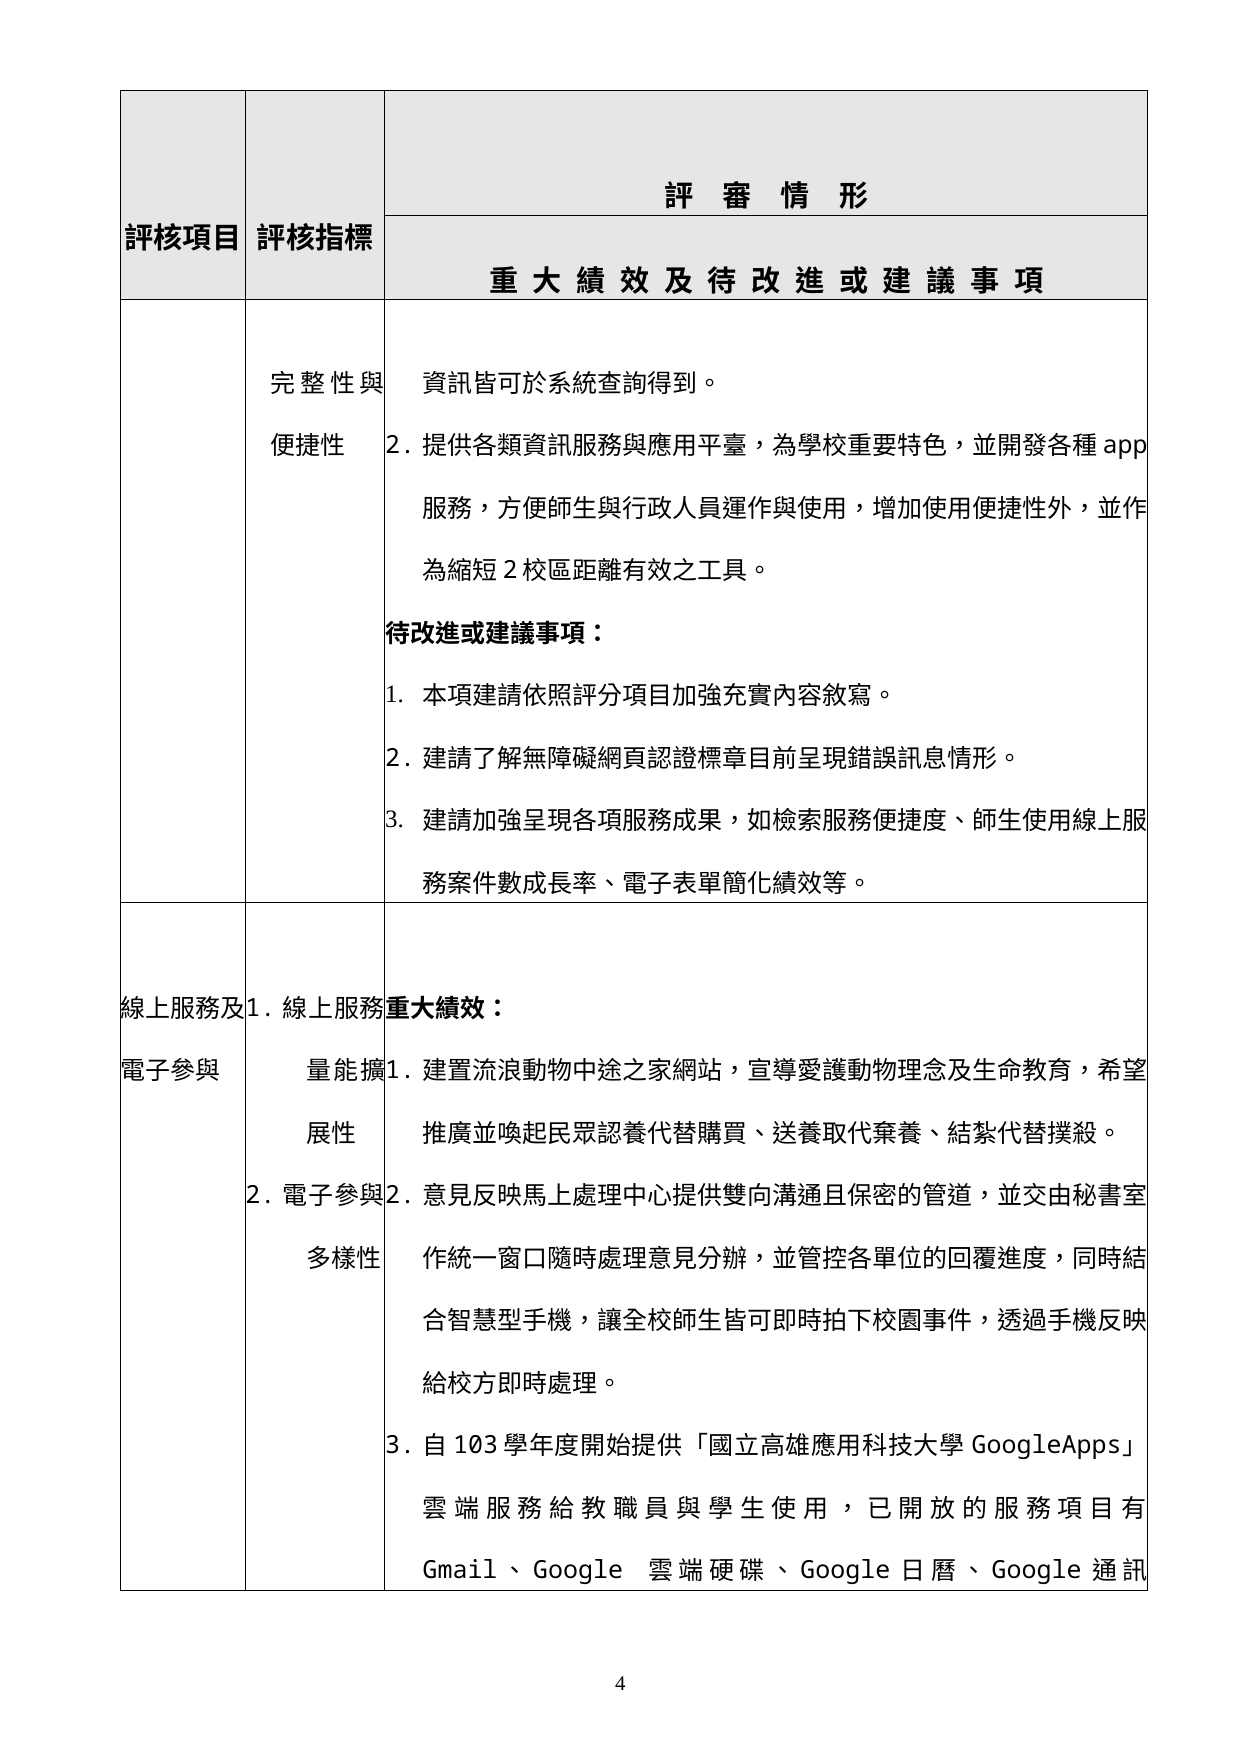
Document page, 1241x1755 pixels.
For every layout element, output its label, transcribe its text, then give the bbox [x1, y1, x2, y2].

table_header 評核指標 [246, 91, 384, 299]
table_cell [121, 300, 245, 902]
table_header 評 審 情 形 [385, 91, 1147, 215]
table_cell 完整性與便捷性 [246, 300, 384, 902]
table_cell 線上服務及電子參與 [121, 903, 245, 1590]
table_header 評核項目 [121, 91, 245, 299]
table_cell 資訊皆可於系統查詢得到。 提供各類資訊服務與應用平臺，為學校重要特色，並開發各種app服務，方便師生與行政人員運作與使用，增加使用便捷性外，並作為縮短2校區距離有效之工具。 待改進或建議事項： 本項建請依照評分項目加強充實內容敘寫。 建請了解無障礙網頁認證標章目前呈現錯誤訊息情形。 建請加強呈現各項服務成果，如檢索服務便捷度、師生使用線上服務案件數成長率、電子表單簡化績效等。 [385, 300, 1147, 902]
table_cell 線上服務量能擴展性 電子參與多樣性 [246, 903, 384, 1590]
table_cell 重大績效： 建置流浪動物中途之家網站，宣導愛護動物理念及生命教育，希望推廣並喚起民眾認養代替購買、送養取代棄養、結紮代替撲殺。 意見反映馬上處理中心提供雙向溝通且保密的管道，並交由秘書室作統一窗口隨時處理意見分辦，並管控各單位的回覆進度，同時結合智慧型手機，讓全校師生皆可即時拍下校園事件，透過手機反映給校方即時處理。 自103學年度開始提供「國立高雄應用科技大學GoogleApps」雲端服務給教職員與學生使用，已開放的服務項目有Gmail、Google 雲端硬碟、Google日曆、Google通訊 [385, 903, 1147, 1590]
table_cell 重 大 績 效 及 待 改 進 或 建 議 事 項 [385, 216, 1147, 299]
